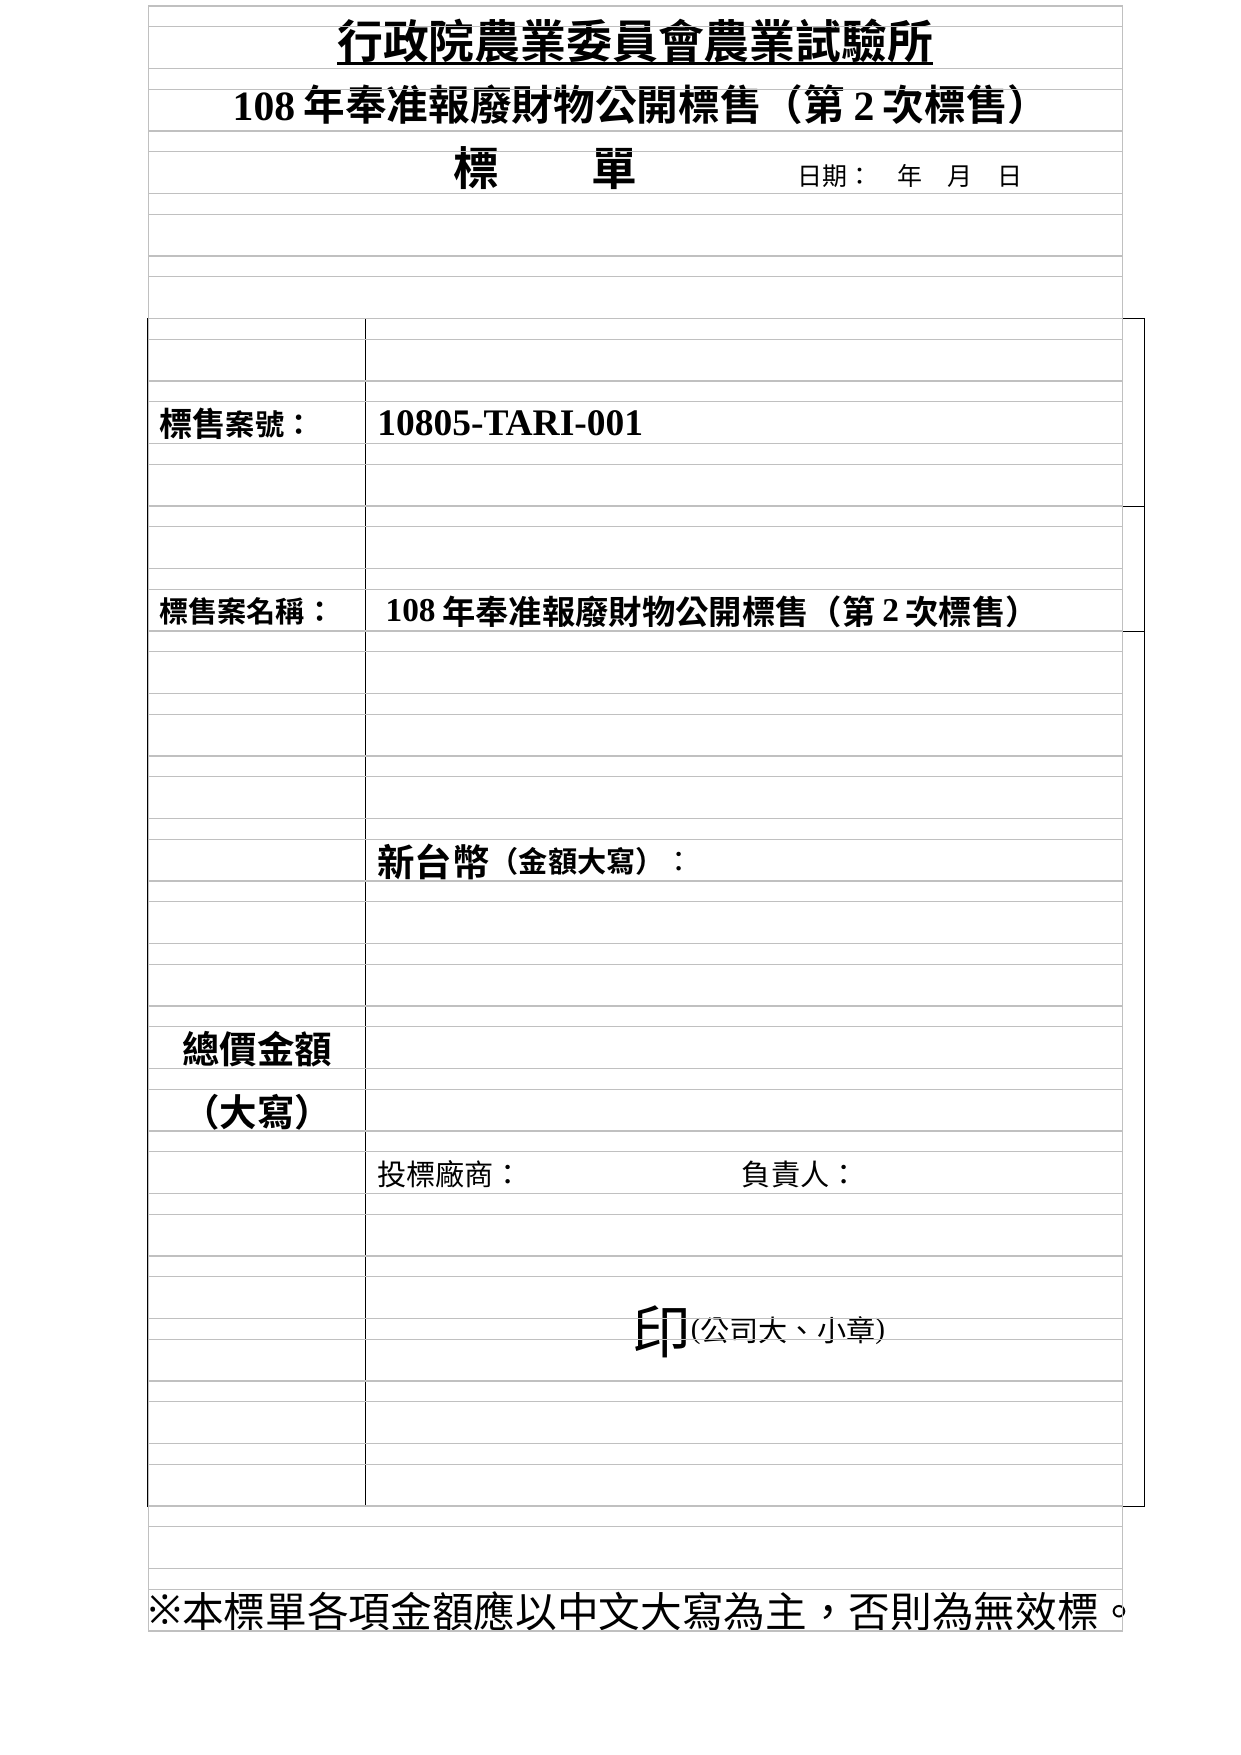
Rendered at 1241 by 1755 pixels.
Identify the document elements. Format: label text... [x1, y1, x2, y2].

text 行政院農業委員會農業試驗所 [149, 27, 1122, 68]
table_cell [149, 1277, 365, 1318]
table_header [149, 465, 365, 505]
table_cell 新台幣（金額大寫）： 投標廠商： 負責人： 印(公司大、小章) [366, 1152, 1122, 1193]
table_cell 新台幣（金額大寫）： 投標廠商： 負責人： 印(公司大、小章) [366, 1382, 1122, 1401]
table_header [149, 319, 365, 339]
table_cell 新台幣（金額大寫）： 投標廠商： 負責人： 印(公司大、小章) [366, 840, 1122, 880]
table_header [366, 465, 1122, 505]
table_cell [366, 569, 1122, 589]
table_header 標售案號： [149, 402, 365, 443]
table_cell 新台幣（金額大寫）： 投標廠商： 負責人： 印(公司大、小章) [694, 1319, 753, 1339]
table_cell 新台幣（金額大寫）： 投標廠商： 負責人： 印(公司大、小章) [366, 1194, 1122, 1214]
text 標 單 日期： 年 月 日 [149, 152, 1122, 193]
table_cell [149, 965, 365, 1005]
table_cell [149, 944, 365, 964]
table_cell [149, 1444, 365, 1464]
table_cell [149, 1257, 365, 1276]
table_cell [149, 1069, 365, 1089]
table_cell [149, 840, 365, 880]
table_header [366, 444, 1122, 464]
table_cell [149, 1402, 365, 1443]
table_cell [149, 1465, 365, 1505]
table_header 10805-TARI-001 [366, 402, 1122, 443]
table_cell 新台幣（金額大寫）： 投標廠商： 負責人： 印(公司大、小章) [366, 1090, 1122, 1130]
table_cell 新台幣（金額大寫）： 投標廠商： 負責人： 印(公司大、小章) [366, 1402, 1122, 1443]
table_cell 新台幣（金額大寫）： 投標廠商： 負責人： 印(公司大、小章) [366, 1277, 1122, 1318]
table_cell [149, 527, 365, 568]
table_cell 新台幣（金額大寫）： 投標廠商： 負責人： 印(公司大、小章) [366, 1215, 1122, 1255]
table_cell 新台幣（金額大寫）： 投標廠商： 負責人： 印(公司大、小章) [366, 1465, 1122, 1505]
text 108年奉准報廢財物公開標售（第2次標售） [149, 90, 1122, 130]
table_header [366, 382, 1122, 401]
table_cell [149, 819, 365, 839]
table_cell 新台幣（金額大寫）： 投標廠商： 負責人： 印(公司大、小章) [366, 1257, 1122, 1276]
table_cell 新台幣（金額大寫）： 投標廠商： 負責人： 印(公司大、小章) [366, 757, 1122, 776]
table_cell [149, 1215, 365, 1255]
table_cell 新台幣（金額大寫）： 投標廠商： 負責人： 印(公司大、小章) [1123, 632, 1144, 1506]
table_cell 新台幣（金額大寫）： 投標廠商： 負責人： 印(公司大、小章) [366, 1444, 1122, 1464]
table_cell 標售案名稱： [149, 590, 365, 630]
table_cell [149, 1319, 365, 1339]
table_cell [149, 902, 365, 943]
table_cell 108年奉准報廢財物公開標售（第2次標售） [366, 590, 1122, 630]
table_cell [149, 507, 365, 526]
table_cell 總價金額 [149, 1027, 365, 1068]
table_cell 新台幣（金額大寫）： 投標廠商： 負責人： 印(公司大、小章) [366, 1027, 1122, 1068]
text ※本標單各項金額應以中文大寫為主，否則為無效標。 [149, 1590, 1122, 1630]
table_cell 新台幣（金額大寫）： 投標廠商： 負責人： 印(公司大、小章) [366, 902, 1122, 943]
table_cell [149, 1340, 365, 1380]
table_cell 新台幣（金額大寫）： 投標廠商： 負責人： 印(公司大、小章) [366, 694, 1122, 714]
table_cell 新台幣（金額大寫）： 投標廠商： 負責人： 印(公司大、小章) [366, 715, 1122, 755]
table_cell [149, 652, 365, 693]
table_cell [149, 569, 365, 589]
table_cell [149, 777, 365, 818]
text [149, 194, 1122, 198]
table_cell 新台幣（金額大寫）： 投標廠商： 負責人： 印(公司大、小章) [366, 1132, 1122, 1151]
text ※本標單各項金額應以中文大寫為主，否則為無效標。 [149, 1569, 1122, 1589]
table_cell 新台幣（金額大寫）： 投標廠商： 負責人： 印(公司大、小章) [366, 652, 1122, 693]
text [149, 132, 1122, 151]
table_cell 新台幣（金額大寫）： 投標廠商： 負責人： 印(公司大、小章) [366, 1007, 1122, 1026]
table_header [149, 444, 365, 464]
table_header [366, 319, 1122, 339]
table_cell [366, 507, 1122, 526]
text ※本標單各項金額應以中文大寫為主，否則為無效標。 [646, 1611, 676, 1630]
table_header [1123, 319, 1144, 506]
table_cell [149, 1007, 365, 1026]
table_cell [149, 882, 365, 901]
table_cell 新台幣（金額大寫）： 投標廠商： 負責人： 印(公司大、小章) [773, 1319, 831, 1339]
table_cell 新台幣（金額大寫）： 投標廠商： 負責人： 印(公司大、小章) [833, 1319, 881, 1339]
text [149, 72, 1122, 89]
table_cell 新台幣（金額大寫）： 投標廠商： 負責人： 印(公司大、小章) [366, 882, 1122, 901]
table_cell 新台幣（金額大寫）： 投標廠商： 負責人： 印(公司大、小章) [366, 819, 1122, 839]
table_cell [149, 1194, 365, 1214]
table_cell 新台幣（金額大寫）： 投標廠商： 負責人： 印(公司大、小章) [366, 777, 1122, 818]
table_cell [149, 1382, 365, 1401]
table_cell 新台幣（金額大寫）： 投標廠商： 負責人： 印(公司大、小章) [366, 632, 1122, 651]
text [149, 7, 1122, 26]
table_cell 新台幣（金額大寫）： 投標廠商： 負責人： 印(公司大、小章) [366, 1069, 1122, 1089]
table_header [149, 382, 365, 401]
table_cell [366, 527, 1122, 568]
table_cell 新台幣（金額大寫）： 投標廠商： 負責人： 印(公司大、小章) [366, 965, 1122, 1005]
table_cell 新台幣（金額大寫）： 投標廠商： 負責人： 印(公司大、小章) [879, 1319, 1122, 1339]
table_cell 新台幣（金額大寫）： 投標廠商： 負責人： 印(公司大、小章) [366, 1340, 1122, 1380]
table_cell [149, 757, 365, 776]
table_cell [149, 694, 365, 714]
table_cell [1123, 507, 1144, 631]
table_cell 新台幣（金額大寫）： 投標廠商： 負責人： 印(公司大、小章) [366, 944, 1122, 964]
table_header [366, 340, 1122, 380]
table_cell 新台幣（金額大寫）： 投標廠商： 負責人： 印(公司大、小章) [366, 1319, 638, 1339]
table_header [149, 340, 365, 380]
table_cell [149, 1152, 365, 1193]
table_cell （大寫） [149, 1090, 365, 1130]
table_cell [149, 632, 365, 651]
table_cell [149, 1132, 365, 1151]
table_cell [149, 715, 365, 755]
